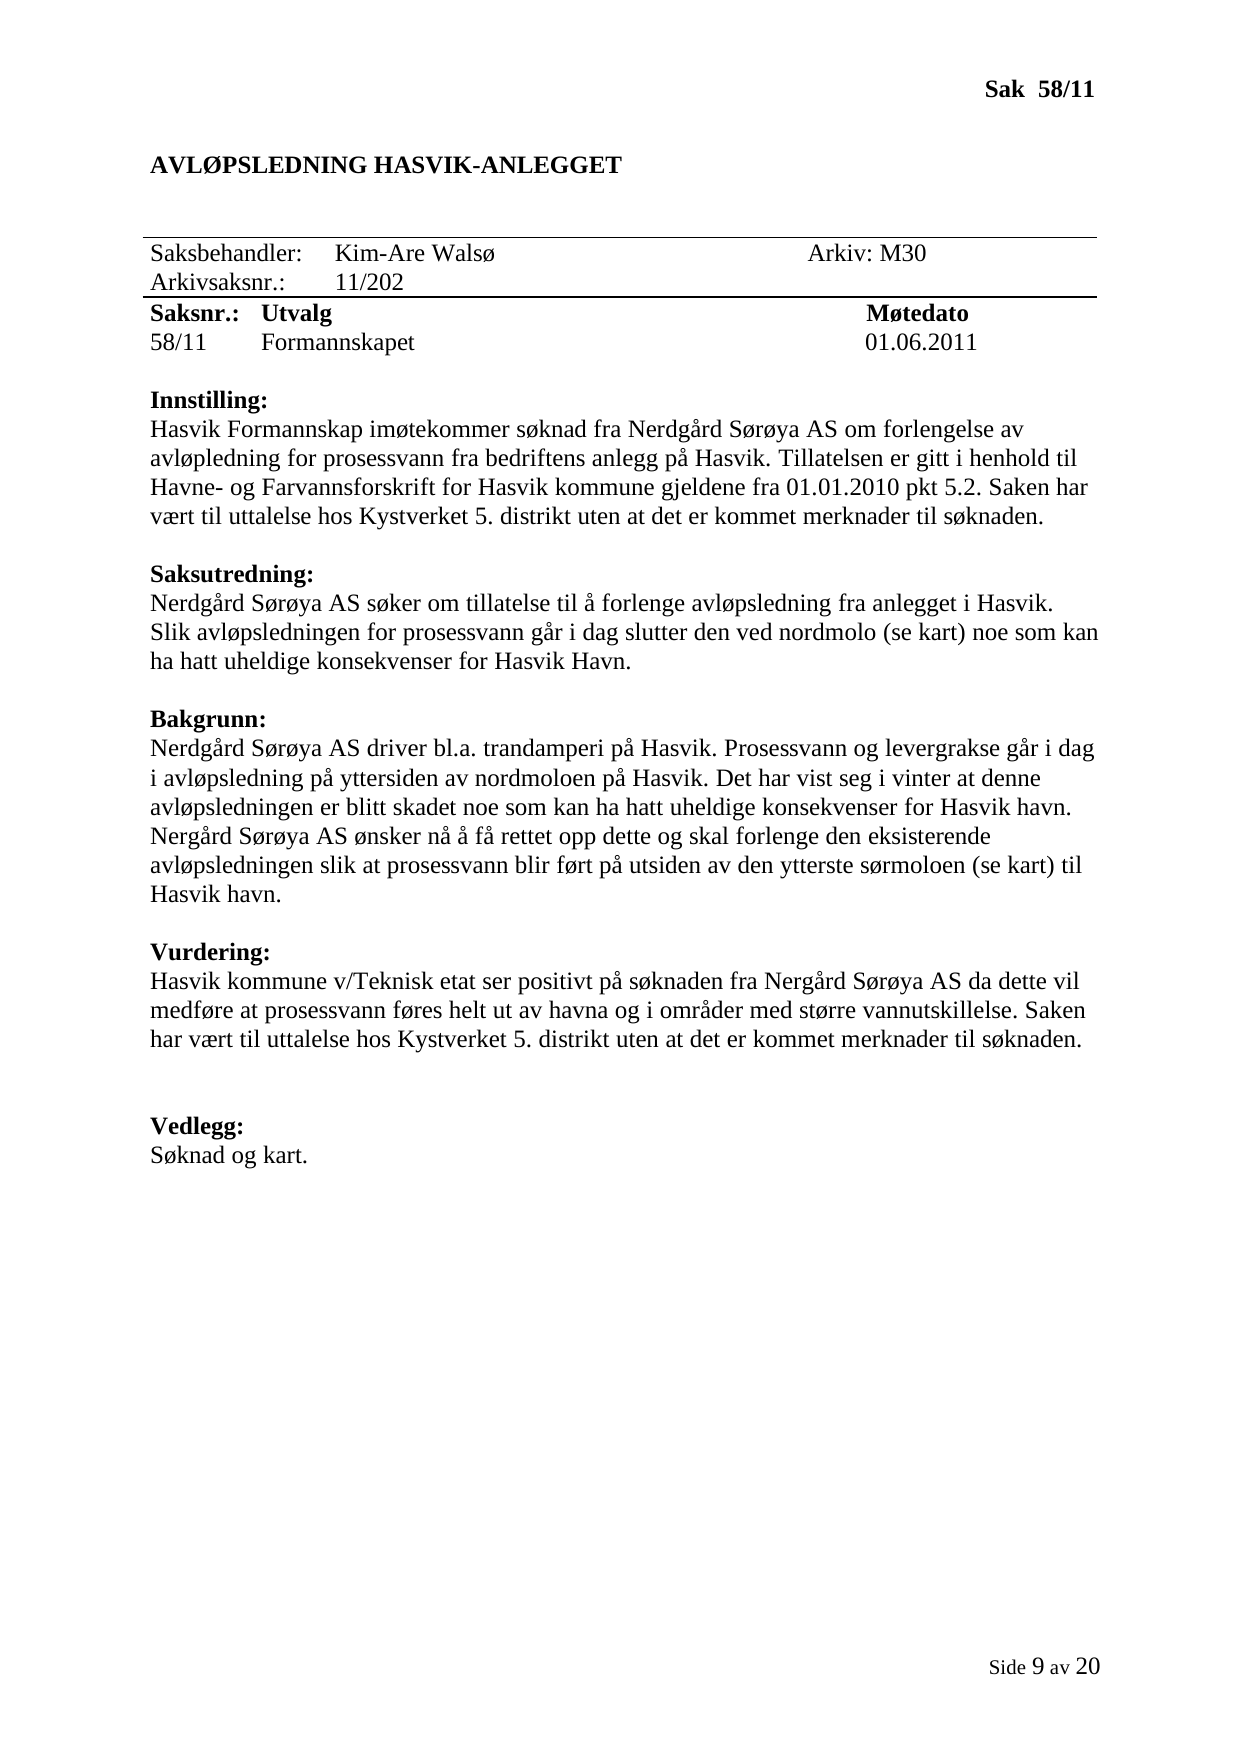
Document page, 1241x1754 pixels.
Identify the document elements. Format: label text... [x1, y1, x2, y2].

text Vurdering: [150, 937, 1100, 966]
table_cell [800, 267, 1097, 296]
text 58/11 Formannskapet 01.06.2011 [150, 326, 1100, 356]
text Nerdgård Sørøya AS driver bl.a. trandamperi på Hasvik. Prosessvann og levergrakse går i dag i avløpsledning på yttersiden av nordmoloen på Hasvik. Det har vist seg i vinter at denne avløpsledningen er blitt skadet noe som kan ha hatt uheldige konsekvenser for Hasvik havn. Nergård Sørøya AS ønsker nå å få rettet opp dette og skal forlenge den eksisterende avløpsledningen slik at prosessvann blir ført på utsiden av den ytterste sørmoloen (se kart) til Hasvik havn. [150, 733, 1100, 908]
table_cell 11/202 [327, 267, 569, 296]
text Innstilling: [150, 384, 1100, 414]
text AVLØPSLEDNING HASVIK-ANLEGGET [150, 150, 1100, 179]
text Hasvik kommune v/Teknisk etat ser positivt på søknaden fra Nergård Sørøya AS da dette vil medføre at prosessvann føres helt ut av havna og i områder med større vannutskillelse. Saken har vært til uttalelse hos Kystverket 5. distrikt uten at det er kommet merknader til søknaden. [150, 966, 1100, 1053]
table_cell [569, 267, 800, 296]
table_cell Saksnr.: [143, 298, 253, 326]
table_header [1097, 237, 1107, 267]
text Vedlegg: [150, 1111, 1100, 1140]
table_header Kim-Are Walsø [327, 238, 800, 267]
table_cell Arkivsaksnr.: [143, 267, 327, 296]
text Nerdgård Sørøya AS søker om tillatelse til å forlenge avløpsledning fra anlegget i Hasvik. Slik avløpsledningen for prosessvann går i dag slutter den ved nordmolo (se kart) noe som kan ha hatt uheldige konsekvenser for Hasvik Havn. [150, 588, 1100, 675]
text Søknad og kart. [150, 1140, 1100, 1169]
text Bakgrunn: [150, 704, 1100, 733]
table_cell Utvalg [254, 298, 859, 326]
text Hasvik Formannskap imøtekommer søknad fra Nerdgård Sørøya AS om forlengelse av avløpledning for prosessvann fra bedriftens anlegg på Hasvik. Tillatelsen er gitt i henhold til Havne- og Farvannsforskrift for Hasvik kommune gjeldene fra 01.01.2010 pkt 5.2. Saken har vært til uttalelse hos Kystverket 5. distrikt uten at det er kommet merknader til søknaden. [150, 414, 1100, 530]
table_header Arkiv: M30 [800, 238, 1097, 267]
table_cell [1097, 267, 1107, 296]
table_cell Møtedato [859, 296, 1107, 326]
table_header Saksbehandler: [143, 238, 327, 267]
text Saksutredning: [150, 559, 1100, 588]
